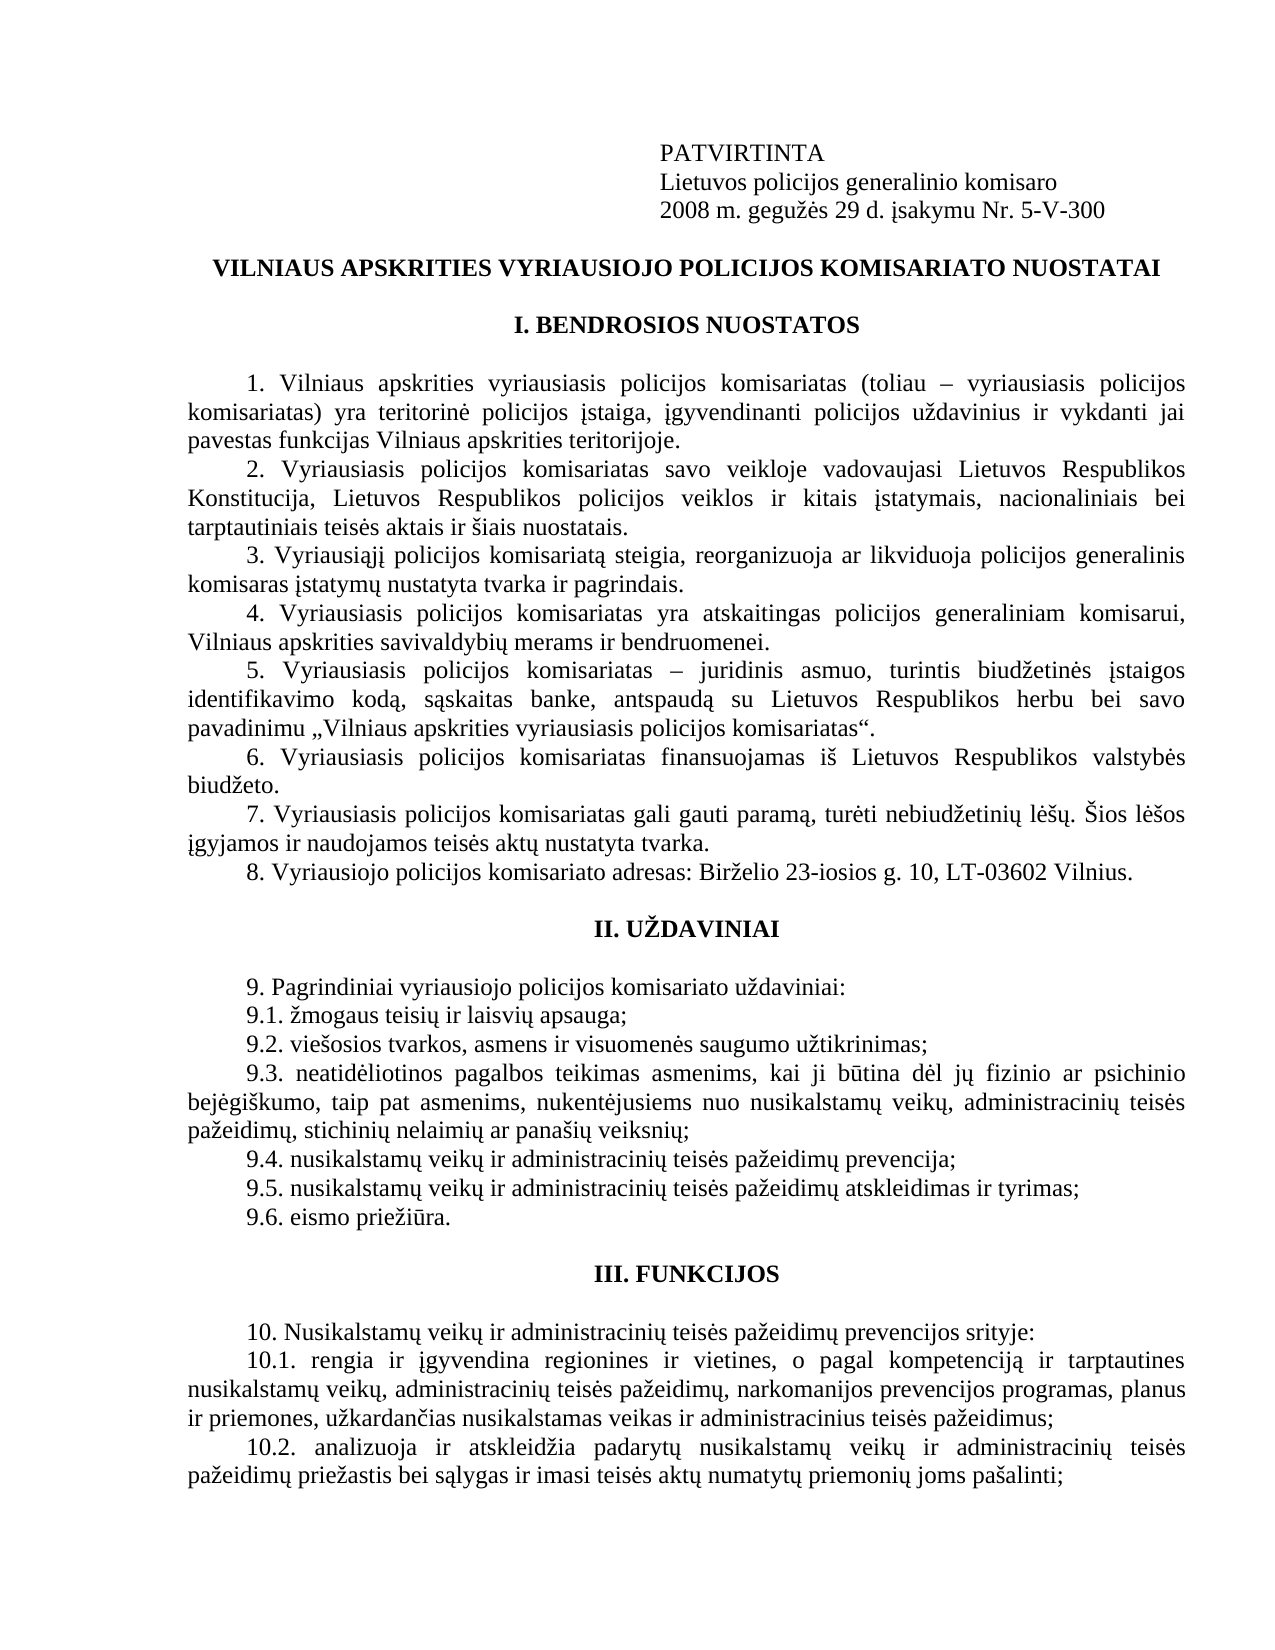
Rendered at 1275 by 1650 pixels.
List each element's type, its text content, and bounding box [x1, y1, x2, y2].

text 7. Vyriausiasis policijos komisariatas gali gauti paramą, turėti nebiudžetinių lėšų. Šios lėšos įgyjamos ir naudojamos teisės aktų nustatyta tvarka. [187, 799, 1186, 857]
text 9.1. žmogaus teisių ir laisvių apsauga; [187, 1000, 1186, 1029]
text 1. Vilniaus apskrities vyriausiasis policijos komisariatas (toliau – vyriausiasis policijos komisariatas) yra teritorinė policijos įstaiga, įgyvendinanti policijos uždavinius ir vykdanti jai pavestas funkcijas Vilniaus apskrities teritorijoje. [187, 368, 1186, 454]
text VILNIAUS APSKRITIES VYRIAUSIOJO POLICIJOS KOMISARIATO NUOSTATAI [187, 253, 1186, 282]
text 2008 m. gegužės 29 d. įsakymu Nr. 5-V-300 [659, 195, 1186, 224]
text PATVIRTINTA [659, 138, 1186, 167]
text 9. Pagrindiniai vyriausiojo policijos komisariato uždaviniai: [187, 972, 1186, 1000]
text 9.3. neatidėliotinos pagalbos teikimas asmenims, kai ji būtina dėl jų fizinio ar psichinio bejėgiškumo, taip pat asmenims, nukentėjusiems nuo nusikalstamų veikų, administracinių teisės pažeidimų, stichinių nelaimių ar panašių veiksnių; [187, 1058, 1186, 1144]
text 8. Vyriausiojo policijos komisariato adresas: Birželio 23-iosios g. 10, LT-03602 Vilnius. [187, 857, 1186, 885]
text 5. Vyriausiasis policijos komisariatas – juridinis asmuo, turintis biudžetinės įstaigos identifikavimo kodą, sąskaitas banke, antspaudą su Lietuvos Respublikos herbu bei savo pavadinimu „Vilniaus apskrities vyriausiasis policijos komisariatas“. [187, 655, 1186, 742]
text 10.2. analizuoja ir atskleidžia padarytų nusikalstamų veikų ir administracinių teisės pažeidimų priežastis bei sąlygas ir imasi teisės aktų numatytų priemonių joms pašalinti; [187, 1432, 1186, 1489]
text 6. Vyriausiasis policijos komisariatas finansuojamas iš Lietuvos Respublikos valstybės biudžeto. [187, 742, 1186, 799]
text II. UŽDAVINIAI [187, 914, 1186, 943]
text 9.2. viešosios tvarkos, asmens ir visuomenės saugumo užtikrinimas; [187, 1029, 1186, 1058]
text 9.4. nusikalstamų veikų ir administracinių teisės pažeidimų prevencija; [187, 1144, 1186, 1173]
text 2. Vyriausiasis policijos komisariatas savo veikloje vadovaujasi Lietuvos Respublikos Konstitucija, Lietuvos Respublikos policijos veiklos ir kitais įstatymais, nacionaliniais bei tarptautiniais teisės aktais ir šiais nuostatais. [187, 454, 1186, 540]
text 9.6. eismo priežiūra. [187, 1202, 1186, 1230]
text III. FUNKCIJOS [187, 1259, 1186, 1288]
text 9.5. nusikalstamų veikų ir administracinių teisės pažeidimų atskleidimas ir tyrimas; [187, 1173, 1186, 1202]
text Lietuvos policijos generalinio komisaro [659, 167, 1186, 195]
text 3. Vyriausiąjį policijos komisariatą steigia, reorganizuoja ar likviduoja policijos generalinis komisaras įstatymų nustatyta tvarka ir pagrindais. [187, 540, 1186, 598]
text 10. Nusikalstamų veikų ir administracinių teisės pažeidimų prevencijos srityje: [187, 1317, 1186, 1345]
text 4. Vyriausiasis policijos komisariatas yra atskaitingas policijos generaliniam komisarui, Vilniaus apskrities savivaldybių merams ir bendruomenei. [187, 598, 1186, 655]
text 10.1. rengia ir įgyvendina regionines ir vietines, o pagal kompetenciją ir tarptautines nusikalstamų veikų, administracinių teisės pažeidimų, narkomanijos prevencijos programas, planus ir priemones, užkardančias nusikalstamas veikas ir administracinius teisės pažeidimus; [187, 1345, 1186, 1432]
text I. BENDROSIOS NUOSTATOS [187, 310, 1186, 339]
